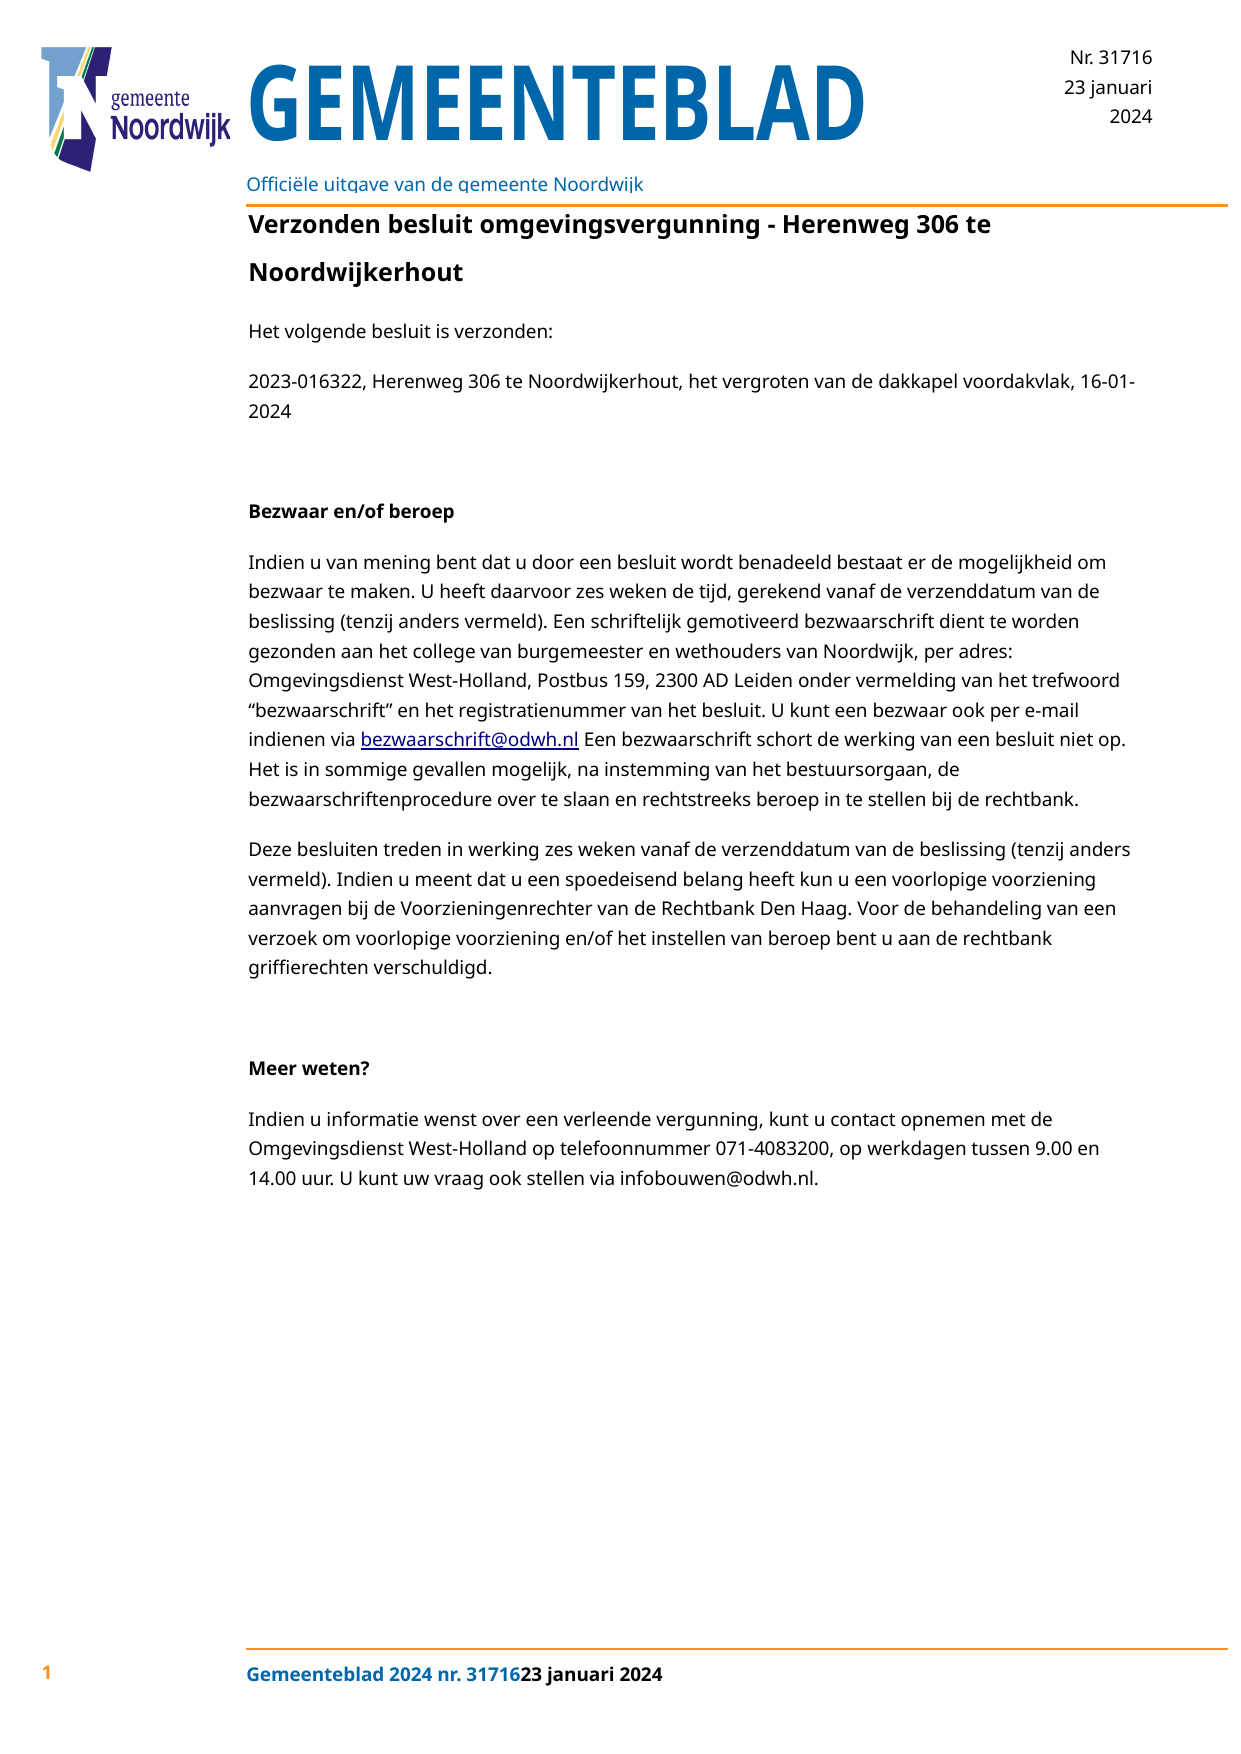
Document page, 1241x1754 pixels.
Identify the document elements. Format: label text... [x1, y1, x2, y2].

picture [41, 47, 231, 172]
text Het volgende besluit is verzonden: [248, 318, 1152, 344]
text Bezwaar en/of beroep [248, 499, 1152, 524]
text Indien u informatie wenst over een verleende vergunning, kunt u contact opnemen met de Omgevingsdienst West-Holland op telefoonnummer 071-4083200, op werkdagen tussen 9.00 en 14.00 uur. U kunt uw vraag ook stellen via infobouwen@odwh.nl. [248, 1106, 1152, 1191]
text Deze besluiten treden in werking zes weken vanaf de verzenddatum van de beslissing (tenzij anders vermeld). Indien u meent dat u een spoedeisend belang heeft kun u een voorlopige voorziening aanvragen bij de Voorzieningenrechter van de Rechtbank Den Haag. Voor de behandeling van een verzoek om voorlopige voorziening en/of het instellen van beroep bent u aan de rechtbank griffierechten verschuldigd. [248, 836, 1152, 980]
text Meer weten? [248, 1055, 1152, 1081]
text Indien u van mening bent dat u door een besluit wordt benadeeld bestaat er de mogelijkheid om bezwaar te maken. U heeft daarvoor zes weken de tijd, gerekend vanaf de verzenddatum van de beslissing (tenzij anders vermeld). Een schriftelijk gemotiveerd bezwaarschrift dient te worden gezonden aan het college van burgemeester en wethouders van Noordwijk, per adres: Omgevingsdienst West-Holland, Postbus 159, 2300 AD Leiden onder vermelding van het trefwoord “bezwaarschrift” en het registratienummer van het besluit. U kunt een bezwaar ook per e-mail indienen via bezwaarschrift@odwh.nl Een bezwaarschrift schort de werking van een besluit niet op. Het is in sommige gevallen mogelijk, na instemming van het bestuursorgaan, de bezwaarschriftenprocedure over te slaan en rechtstreeks beroep in te stellen bij de rechtbank. [248, 549, 1152, 812]
text Verzonden besluit omgevingsvergunning - Herenweg 306 te Noordwijkerhout [248, 207, 1152, 288]
text 2023-016322, Herenweg 306 te Noordwijkerhout, het vergroten van de dakkapel voordakvlak, 16-01-2024 [248, 368, 1152, 424]
